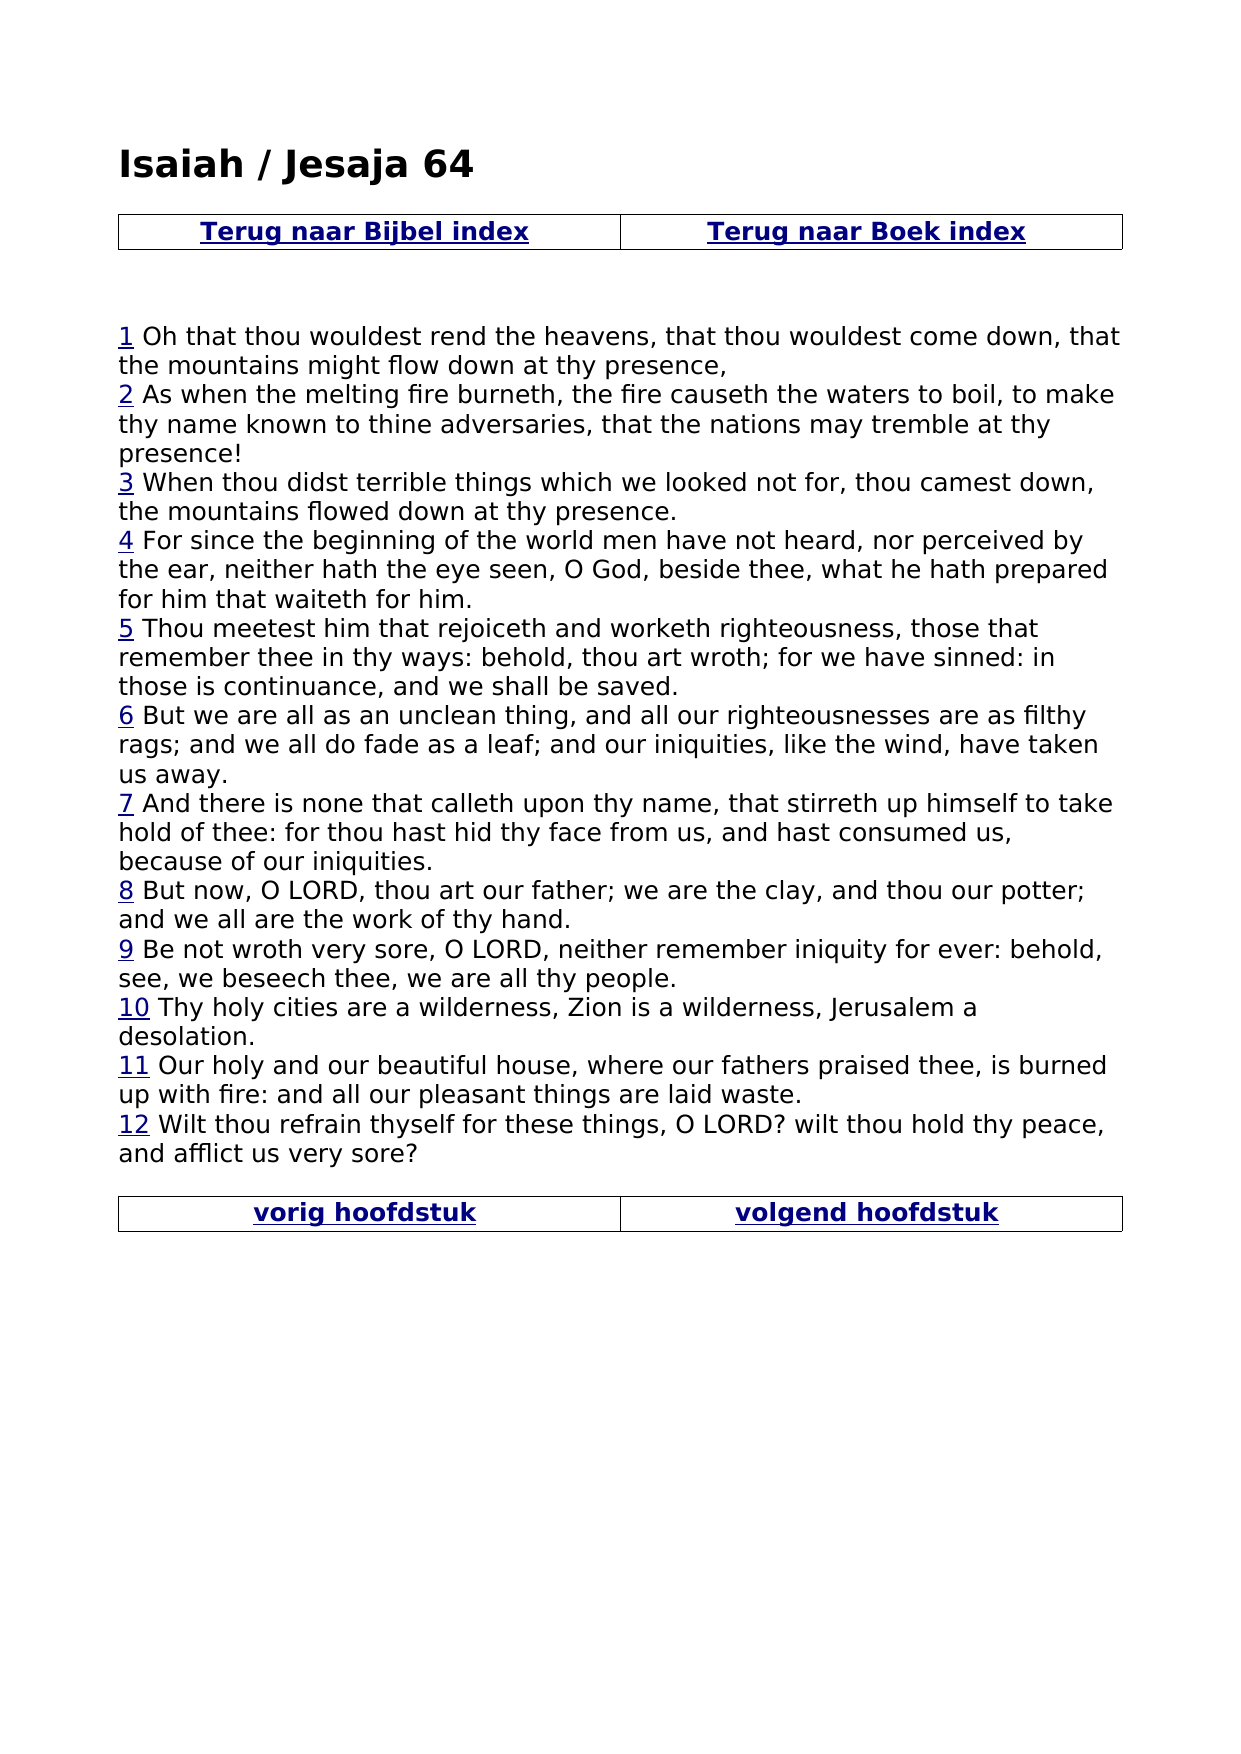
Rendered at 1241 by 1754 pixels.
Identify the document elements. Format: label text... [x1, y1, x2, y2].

subtitle Isaiah / Jesaja 64 [118, 143, 1122, 187]
table_header Terug naar Bijbel index [119, 215, 620, 249]
table_header vorig hoofdstuk [119, 1197, 620, 1231]
table_header volgend hoofdstuk [621, 1197, 1122, 1231]
text 1 Oh that thou wouldest rend the heavens, that thou wouldest come down, that the mountains might flow down at thy presence, 2 As when the melting fire burneth, the fire causeth the waters to boil, to make thy name known to thine adversaries, that the nations may tremble at thy presence! 3 When thou didst terrible things which we looked not for, thou camest down, the mountains flowed down at thy presence. 4 For since the beginning of the world men have not heard, nor perceived by the ear, neither hath the eye seen, O God, beside thee, what he hath prepared for him that waiteth for him. 5 Thou meetest him that rejoiceth and worketh righteousness, those that remember thee in thy ways: behold, thou art wroth; for we have sinned: in those is continuance, and we shall be saved. 6 But we are all as an unclean thing, and all our righteousnesses are as filthy rags; and we all do fade as a leaf; and our iniquities, like the wind, have taken us away. 7 And there is none that calleth upon thy name, that stirreth up himself to take hold of thee: for thou hast hid thy face from us, and hast consumed us, because of our iniquities. 8 But now, O LORD, thou art our father; we are the clay, and thou our potter; and we all are the work of thy hand. 9 Be not wroth very sore, O LORD, neither remember iniquity for ever: behold, see, we beseech thee, we are all thy people. 10 Thy holy cities are a wilderness, Zion is a wilderness, Jerusalem a desolation. 11 Our holy and our beautiful house, where our fathers praised thee, is burned up with fire: and all our pleasant things are laid waste. 12 Wilt thou refrain thyself for these things, O LORD? wilt thou hold thy peace, and afflict us very sore? [118, 264, 1122, 1168]
table_header Terug naar Boek index [621, 215, 1122, 249]
